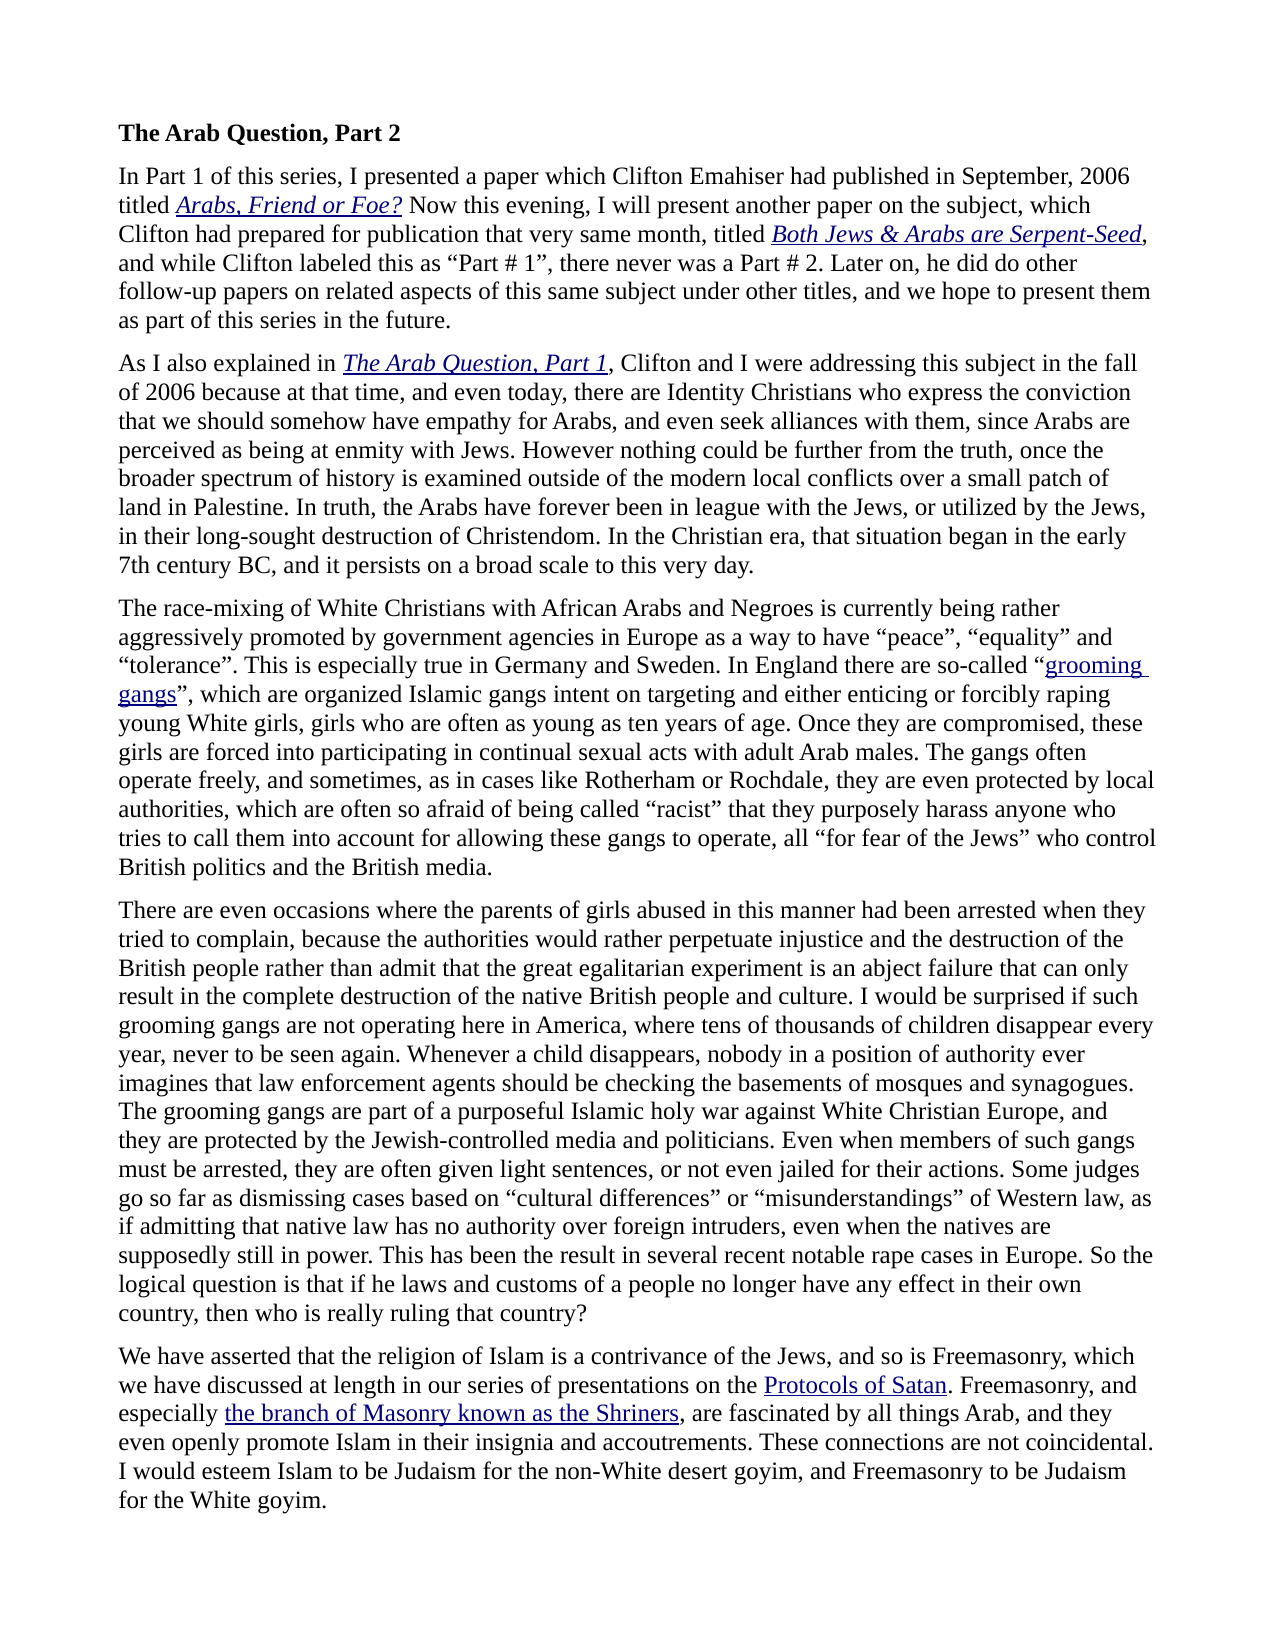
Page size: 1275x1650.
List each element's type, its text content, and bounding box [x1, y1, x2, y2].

text There are even occasions where the parents of girls abused in this manner had been arrested when they tried to complain, because the authorities would rather perpetuate injustice and the destruction of the British people rather than admit that the great egalitarian experiment is an abject failure that can only result in the complete destruction of the native British people and culture. I would be surprised if such grooming gangs are not operating here in America, where tens of thousands of children disappear every year, never to be seen again. Whenever a child disappears, nobody in a position of authority ever imagines that law enforcement agents should be checking the basements of mosques and synagogues. The grooming gangs are part of a purposeful Islamic holy war against White Christian Europe, and they are protected by the Jewish-controlled media and politicians. Even when members of such gangs must be arrested, they are often given light sentences, or not even jailed for their actions. Some judges go so far as dismissing cases based on “cultural differences” or “misunderstandings” of Western law, as if admitting that native law has no authority over foreign intruders, even when the natives are supposedly still in power. This has been the result in several recent notable rape cases in Europe. So the logical question is that if he laws and customs of a people no longer have any effect in their own country, then who is really ruling that country? [118, 895, 1157, 1326]
text The race-mixing of White Christians with African Arabs and Negroes is currently being rather aggressively promoted by government agencies in Europe as a way to have “peace”, “equality” and “tolerance”. This is especially true in Germany and Sweden. In England there are so-called “grooming gangs”, which are organized Islamic gangs intent on targeting and either enticing or forcibly raping young White girls, girls who are often as young as ten years of age. Once they are compromised, these girls are forced into participating in continual sexual acts with adult Arab males. The gangs often operate freely, and sometimes, as in cases like Rotherham or Rochdale, they are even protected by local authorities, which are often so afraid of being called “racist” that they purposely harass anyone who tries to call them into account for allowing these gangs to operate, all “for fear of the Jews” who control British politics and the British media. [118, 593, 1157, 881]
text As I also explained in The Arab Question, Part 1, Clifton and I were addressing this subject in the fall of 2006 because at that time, and even today, there are Identity Christians who express the conviction that we should somehow have empathy for Arabs, and even seek alliances with them, since Arabs are perceived as being at enmity with Jews. However nothing could be further from the truth, once the broader spectrum of history is examined outside of the modern local conflicts over a small patch of land in Palestine. In truth, the Arabs have forever been in league with the Jews, or utilized by the Jews, in their long-sought destruction of Christendom. In the Christian era, that situation began in the early 7th century BC, and it persists on a broad scale to this very day. [118, 348, 1157, 578]
text In Part 1 of this series, I presented a paper which Clifton Emahiser had published in September, 2006 titled Arabs, Friend or Foe? Now this evening, I will present another paper on the subject, which Clifton had prepared for publication that very same month, titled Both Jews & Arabs are Serpent-Seed, and while Clifton labeled this as “Part # 1”, there never was a Part # 2. Later on, he did do other follow-up papers on related aspects of this same subject under other titles, and we hope to present them as part of this series in the future. [118, 161, 1157, 334]
text We have asserted that the religion of Islam is a contrivance of the Jews, and so is Freemasonry, which we have discussed at length in our series of presentations on the Protocols of Satan. Freemasonry, and especially the branch of Masonry known as the Shriners, are fascinated by all things Arab, and they even openly promote Islam in their insignia and accoutrements. These connections are not coincidental. I would esteem Islam to be Judaism for the non-White desert goyim, and Freemasonry to be Judaism for the White goyim. [118, 1341, 1157, 1513]
text The Arab Question, Part 2 [118, 118, 1157, 147]
